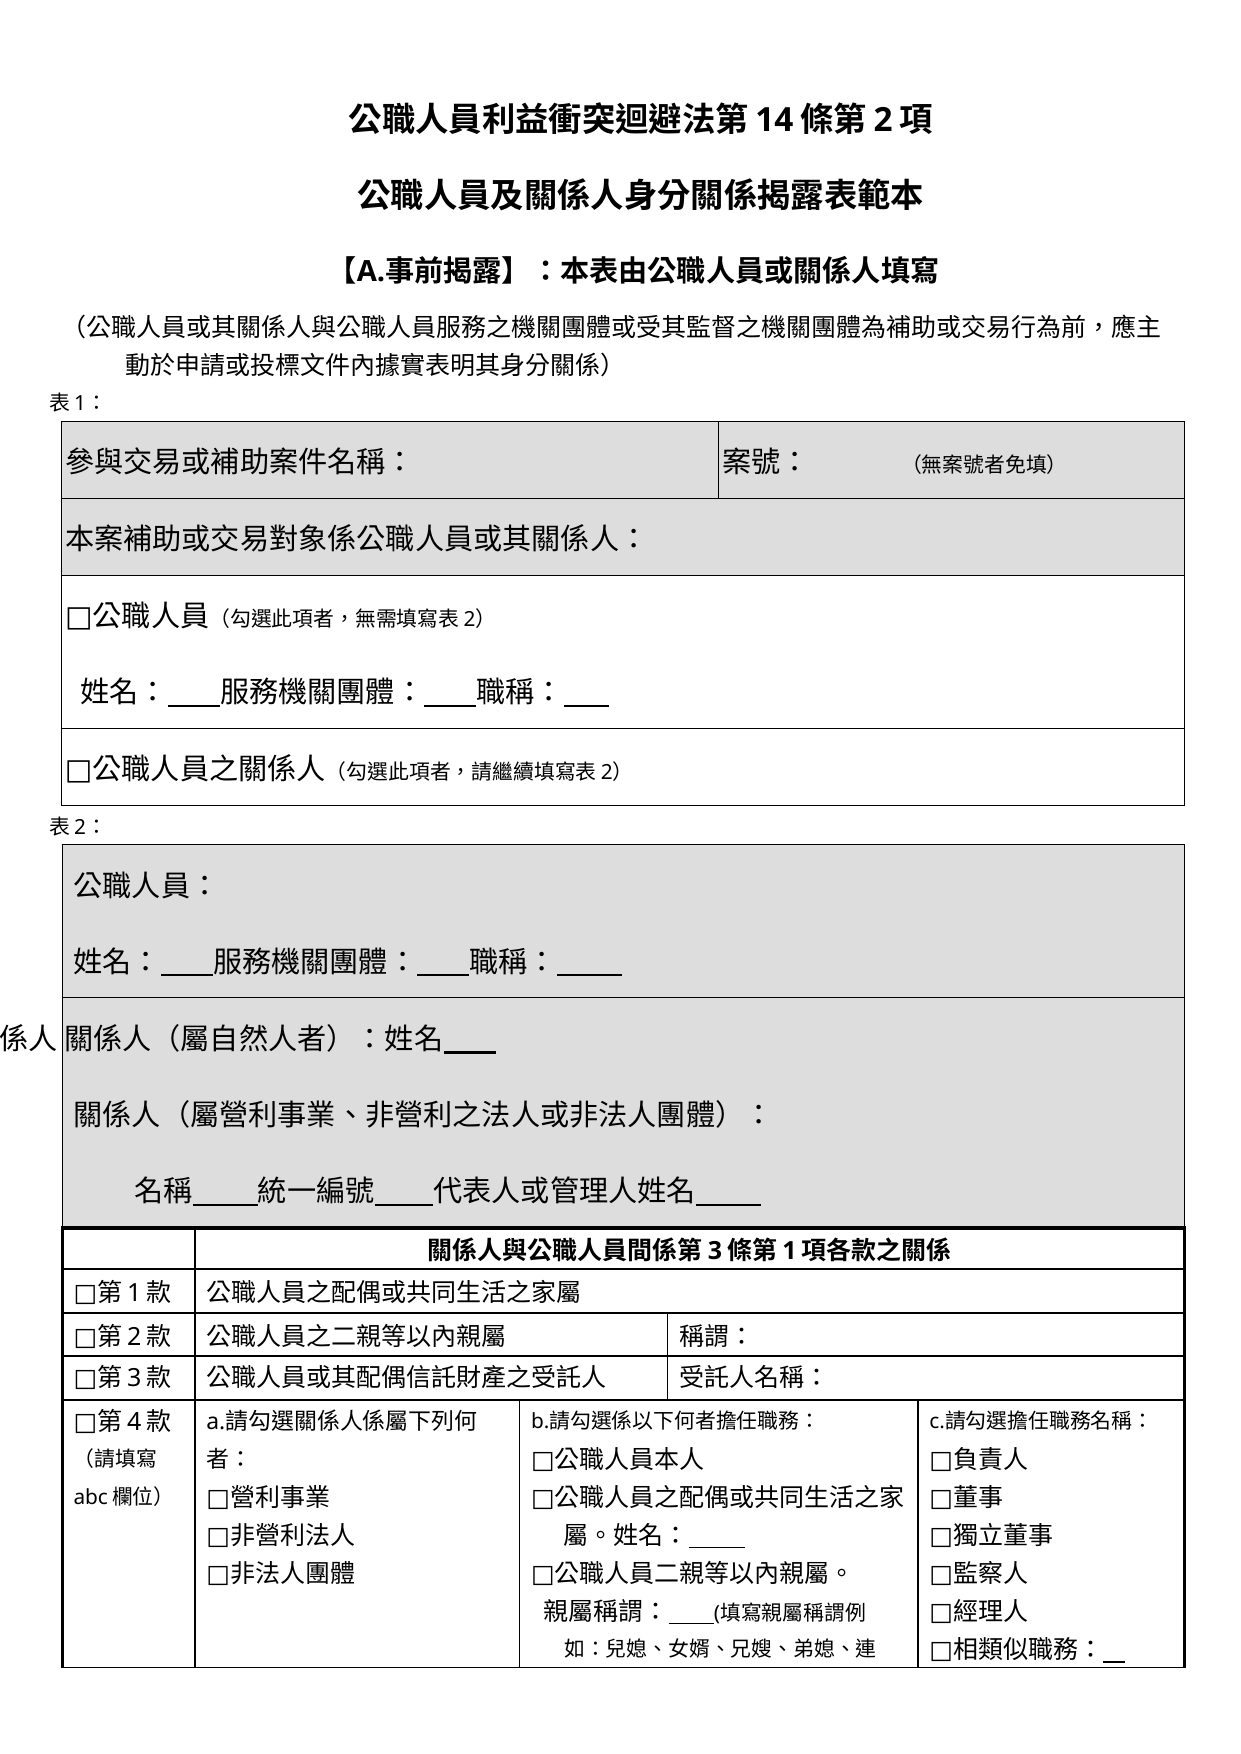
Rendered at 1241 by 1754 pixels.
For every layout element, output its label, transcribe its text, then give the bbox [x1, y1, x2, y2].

text 表2： [33, 806, 1110, 844]
table_header 公職人員： 姓名： 服務機關團體： 職稱： [63, 845, 1184, 997]
table_cell 關係人與公職人員間係第3條第1項各款之關係 [196, 1230, 1183, 1268]
table_cell 公職人員之二親等以內親屬 [196, 1314, 667, 1355]
text 表1： [33, 383, 1189, 421]
table_cell 公職人員之配偶或共同生活之家屬 [196, 1270, 1183, 1312]
table_cell b.請勾選係以下何者擔任職務： □公職人員本人 □公職人員之配偶或共同生活之家屬。姓名： □公職人員二親等以內親屬。 親屬稱謂： (填寫親屬稱謂例如：兒媳、女婿、兄嫂、弟媳、連 [520, 1401, 917, 1667]
table_cell □第2款 [64, 1314, 194, 1355]
table_header 參與交易或補助案件名稱： [62, 422, 718, 498]
table_cell □第1款 [64, 1270, 194, 1312]
text 公職人員及關係人身分關係揭露表範本 [33, 154, 1240, 231]
table_cell 本案補助或交易對象係公職人員或其關係人： [62, 499, 1184, 575]
text 公職人員利益衝突迴避法第14條第2項 [33, 78, 1240, 154]
table_cell 受託人名稱： [668, 1357, 1183, 1399]
table_cell [64, 1230, 194, 1268]
table_cell c.請勾選擔任職務名稱： □負責人 □董事 □獨立董事 □監察人 □經理人 □相類似職務： [919, 1401, 1183, 1667]
table_cell 關係人 關係人（屬自然人者）：姓名 關係人（屬營利事業、非營利之法人或非法人團體）： 名稱 統一編號 代表人或管理人姓名 [63, 998, 1184, 1226]
table_cell a.請勾選關係人係屬下列何者： □營利事業 □非營利法人 □非法人團體 [196, 1401, 519, 1667]
list （公職人員或其關係人與公職人員服務之機關團體或受其監督之機關團體為補助或交易行為前，應主動於申請或投標文件內據實表明其身分關係） [61, 307, 1184, 383]
table_cell □第3款 [64, 1357, 194, 1399]
table_cell □第4款 （請填寫abc欄位） [64, 1401, 194, 1667]
table_cell 公職人員或其配偶信託財產之受託人 [196, 1357, 667, 1399]
table_cell □公職人員之關係人（勾選此項者，請繼續填寫表2） [62, 729, 1184, 805]
table_header 案號： （無案號者免填） [719, 422, 1184, 498]
text 【A.事前揭露】：本表由公職人員或關係人填寫 [33, 231, 1234, 307]
table_cell □公職人員（勾選此項者，無需填寫表2） 姓名： 服務機關團體： 職稱： [62, 576, 1184, 728]
table_cell 稱謂： [668, 1314, 1183, 1355]
